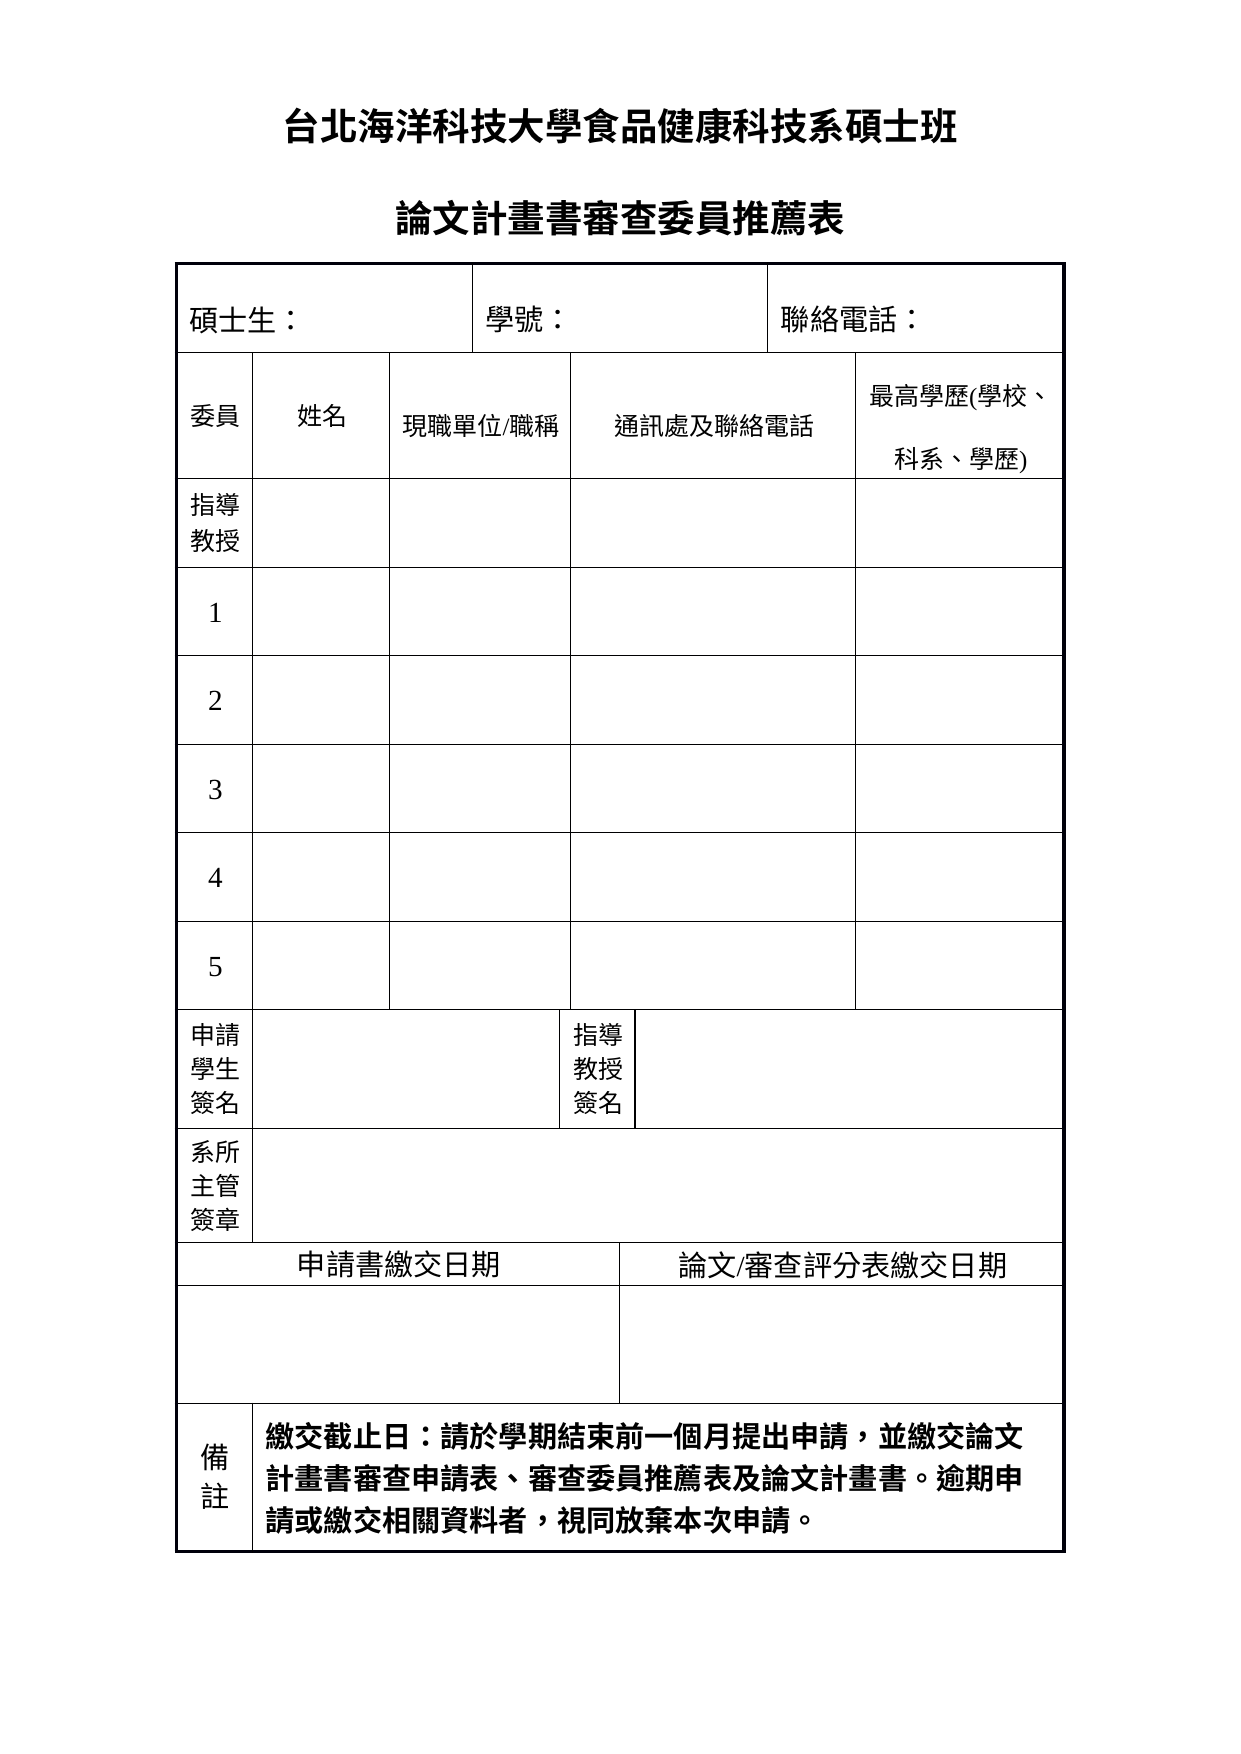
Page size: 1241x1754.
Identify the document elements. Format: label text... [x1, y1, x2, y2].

table_cell [856, 922, 1062, 1009]
table_cell [253, 922, 389, 1009]
table_cell 指導教授簽名 [560, 1010, 634, 1127]
table_cell [390, 479, 570, 567]
table_header 碩士生： [178, 265, 472, 352]
table_cell [253, 833, 389, 921]
table_cell [636, 1010, 1062, 1127]
table_cell [253, 1129, 1062, 1242]
table_cell [856, 745, 1062, 832]
table_cell 5 [178, 922, 252, 1009]
table_cell 委員 [178, 353, 252, 478]
table_cell 姓名 [253, 353, 389, 478]
table_cell 最高學歷(學校、科系、學歷) [856, 353, 1062, 478]
table_cell 系所主管簽章 [178, 1129, 252, 1242]
table_cell [856, 833, 1062, 921]
table_cell [390, 568, 570, 655]
table_cell [571, 479, 855, 567]
table_cell [571, 745, 855, 832]
table_cell 3 [178, 745, 252, 832]
table_cell 備註 [178, 1404, 252, 1550]
table_cell [253, 745, 389, 832]
table_cell [390, 656, 570, 744]
table_cell 論文/審查評分表繳交日期 [620, 1243, 1062, 1285]
table_cell [390, 745, 570, 832]
table_cell [253, 479, 389, 567]
table_cell 通訊處及聯絡電話 [571, 353, 855, 478]
table_cell 1 [178, 568, 252, 655]
table_cell [253, 656, 389, 744]
table_header 學號： [473, 265, 767, 352]
table_header 聯絡電話： [768, 265, 1062, 352]
table_cell 現職單位/職稱 [390, 353, 570, 478]
table_cell [856, 656, 1062, 744]
text 論文計畫書審查委員推薦表 [75, 189, 1165, 243]
table_cell [571, 656, 855, 744]
text 台北海洋科技大學食品健康科技系碩士班 [75, 97, 1165, 152]
table_cell 2 [178, 656, 252, 744]
table_cell [390, 833, 570, 921]
table_cell [856, 479, 1062, 567]
table_cell [856, 568, 1062, 655]
table_cell [390, 922, 570, 1009]
table_cell [571, 833, 855, 921]
table_cell 指導教授 [178, 479, 252, 567]
table_cell [253, 1010, 559, 1127]
table_cell 4 [178, 833, 252, 921]
table_cell [253, 568, 389, 655]
table_cell 申請學生 簽名 [178, 1010, 252, 1127]
table_cell 繳交截止日：請於學期結束前一個月提出申請，並繳交論文計畫書審查申請表、審查委員推薦表及論文計畫書。逾期申請或繳交相關資料者，視同放棄本次申請。 [253, 1404, 1062, 1550]
table_cell [571, 568, 855, 655]
table_cell [571, 922, 855, 1009]
table_cell [178, 1286, 619, 1403]
table_cell 申請書繳交日期 [178, 1243, 619, 1285]
table_cell [620, 1286, 1062, 1403]
